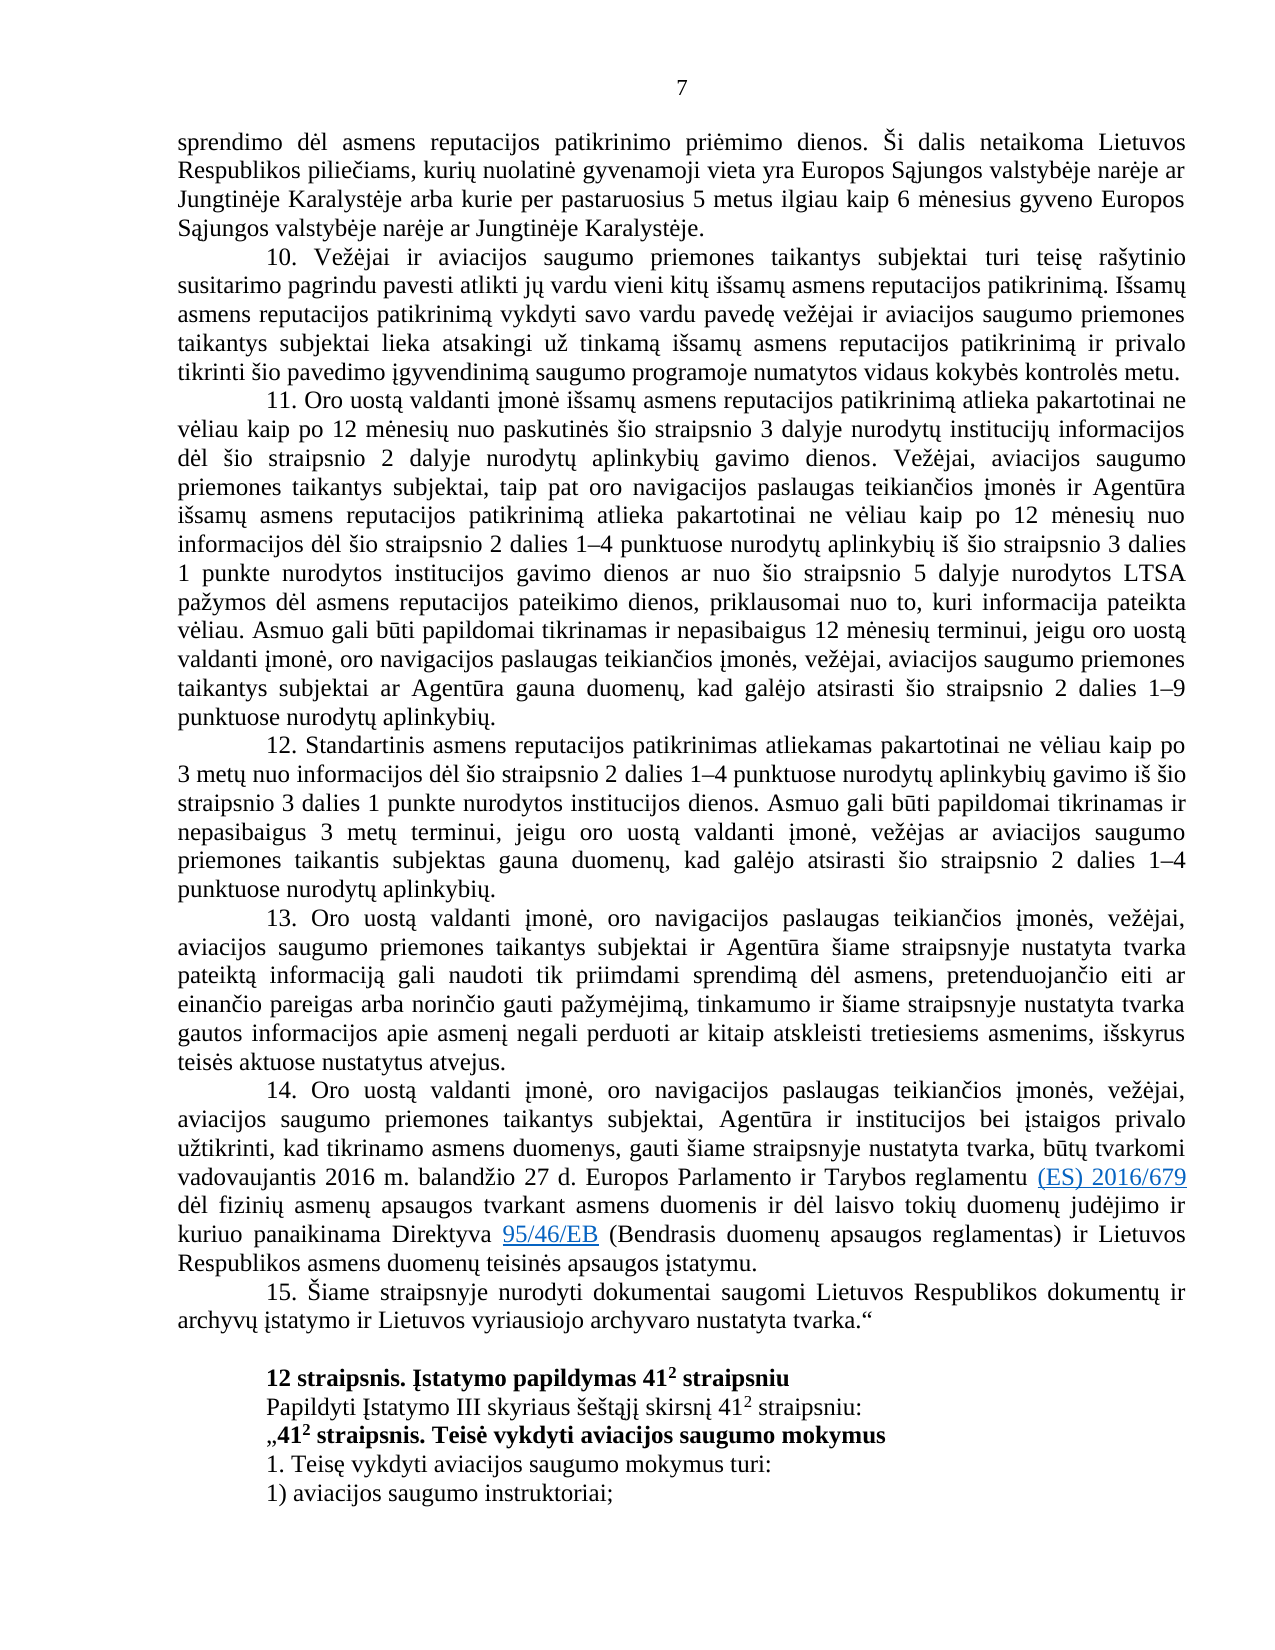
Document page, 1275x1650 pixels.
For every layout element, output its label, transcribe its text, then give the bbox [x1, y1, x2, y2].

text Papildyti Įstatymo III skyriaus šeštąjį skirsnį 412 straipsniu: [177, 1392, 1186, 1420]
text 12. Standartinis asmens reputacijos patikrinimas atliekamas pakartotinai ne vėliau kaip po 3 metų nuo informacijos dėl šio straipsnio 2 dalies 1–4 punktuose nurodytų aplinkybių gavimo iš šio straipsnio 3 dalies 1 punkte nurodytos institucijos dienos. Asmuo gali būti papildomai tikrinamas ir nepasibaigus 3 metų terminui, jeigu oro uostą valdanti įmonė, vežėjas ar aviacijos saugumo priemones taikantis subjektas gauna duomenų, kad galėjo atsirasti šio straipsnio 2 dalies 1–4 punktuose nurodytų aplinkybių. [177, 730, 1186, 903]
text 10. Vežėjai ir aviacijos saugumo priemones taikantys subjektai turi teisę rašytinio susitarimo pagrindu pavesti atlikti jų vardu vieni kitų išsamų asmens reputacijos patikrinimą. Išsamų asmens reputacijos patikrinimą vykdyti savo vardu pavedę vežėjai ir aviacijos saugumo priemones taikantys subjektai lieka atsakingi už tinkamą išsamų asmens reputacijos patikrinimą ir privalo tikrinti šio pavedimo įgyvendinimą saugumo programoje numatytos vidaus kokybės kontrolės metu. [177, 242, 1186, 385]
text 14. Oro uostą valdanti įmonė, oro navigacijos paslaugas teikiančios įmonės, vežėjai, aviacijos saugumo priemones taikantys subjektai, Agentūra ir institucijos bei įstaigos privalo užtikrinti, kad tikrinamo asmens duomenys, gauti šiame straipsnyje nustatyta tvarka, būtų tvarkomi vadovaujantis 2016 m. balandžio 27 d. Europos Parlamento ir Tarybos reglamentu (ES) 2016/679 dėl fizinių asmenų apsaugos tvarkant asmens duomenis ir dėl laisvo tokių duomenų judėjimo ir kuriuo panaikinama Direktyva 95/46/EB (Bendrasis duomenų apsaugos reglamentas) ir Lietuvos Respublikos asmens duomenų teisinės apsaugos įstatymu. [177, 1075, 1186, 1277]
text 1. Teisę vykdyti aviacijos saugumo mokymus turi: [177, 1449, 1186, 1478]
text 13. Oro uostą valdanti įmonė, oro navigacijos paslaugas teikiančios įmonės, vežėjai, aviacijos saugumo priemones taikantys subjektai ir Agentūra šiame straipsnyje nustatyta tvarka pateiktą informaciją gali naudoti tik priimdami sprendimą dėl asmens, pretenduojančio eiti ar einančio pareigas arba norinčio gauti pažymėjimą, tinkamumo ir šiame straipsnyje nustatyta tvarka gautos informacijos apie asmenį negali perduoti ar kitaip atskleisti tretiesiems asmenims, išskyrus teisės aktuose nustatytus atvejus. [177, 903, 1186, 1075]
text 12 straipsnis. Įstatymo papildymas 412 straipsniu [177, 1363, 1186, 1392]
text 15. Šiame straipsnyje nurodyti dokumentai saugomi Lietuvos Respublikos dokumentų ir archyvų įstatymo ir Lietuvos vyriausiojo archyvaro nustatyta tvarka.“ [177, 1277, 1186, 1334]
text sprendimo dėl asmens reputacijos patikrinimo priėmimo dienos. Ši dalis netaikoma Lietuvos Respublikos piliečiams, kurių nuolatinė gyvenamoji vieta yra Europos Sąjungos valstybėje narėje ar Jungtinėje Karalystėje arba kurie per pastaruosius 5 metus ilgiau kaip 6 mėnesius gyveno Europos Sąjungos valstybėje narėje ar Jungtinėje Karalystėje. [177, 127, 1186, 242]
text „412 straipsnis. Teisė vykdyti aviacijos saugumo mokymus [177, 1420, 1186, 1449]
text 1) aviacijos saugumo instruktoriai; [177, 1478, 1186, 1507]
text 11. Oro uostą valdanti įmonė išsamų asmens reputacijos patikrinimą atlieka pakartotinai ne vėliau kaip po 12 mėnesių nuo paskutinės šio straipsnio 3 dalyje nurodytų institucijų informacijos dėl šio straipsnio 2 dalyje nurodytų aplinkybių gavimo dienos. Vežėjai, aviacijos saugumo priemones taikantys subjektai, taip pat oro navigacijos paslaugas teikiančios įmonės ir Agentūra išsamų asmens reputacijos patikrinimą atlieka pakartotinai ne vėliau kaip po 12 mėnesių nuo informacijos dėl šio straipsnio 2 dalies 1–4 punktuose nurodytų aplinkybių iš šio straipsnio 3 dalies 1 punkte nurodytos institucijos gavimo dienos ar nuo šio straipsnio 5 dalyje nurodytos LTSA pažymos dėl asmens reputacijos pateikimo dienos, priklausomai nuo to, kuri informacija pateikta vėliau. Asmuo gali būti papildomai tikrinamas ir nepasibaigus 12 mėnesių terminui, jeigu oro uostą valdanti įmonė, oro navigacijos paslaugas teikiančios įmonės, vežėjai, aviacijos saugumo priemones taikantys subjektai ar Agentūra gauna duomenų, kad galėjo atsirasti šio straipsnio 2 dalies 1–9 punktuose nurodytų aplinkybių. [177, 385, 1186, 730]
